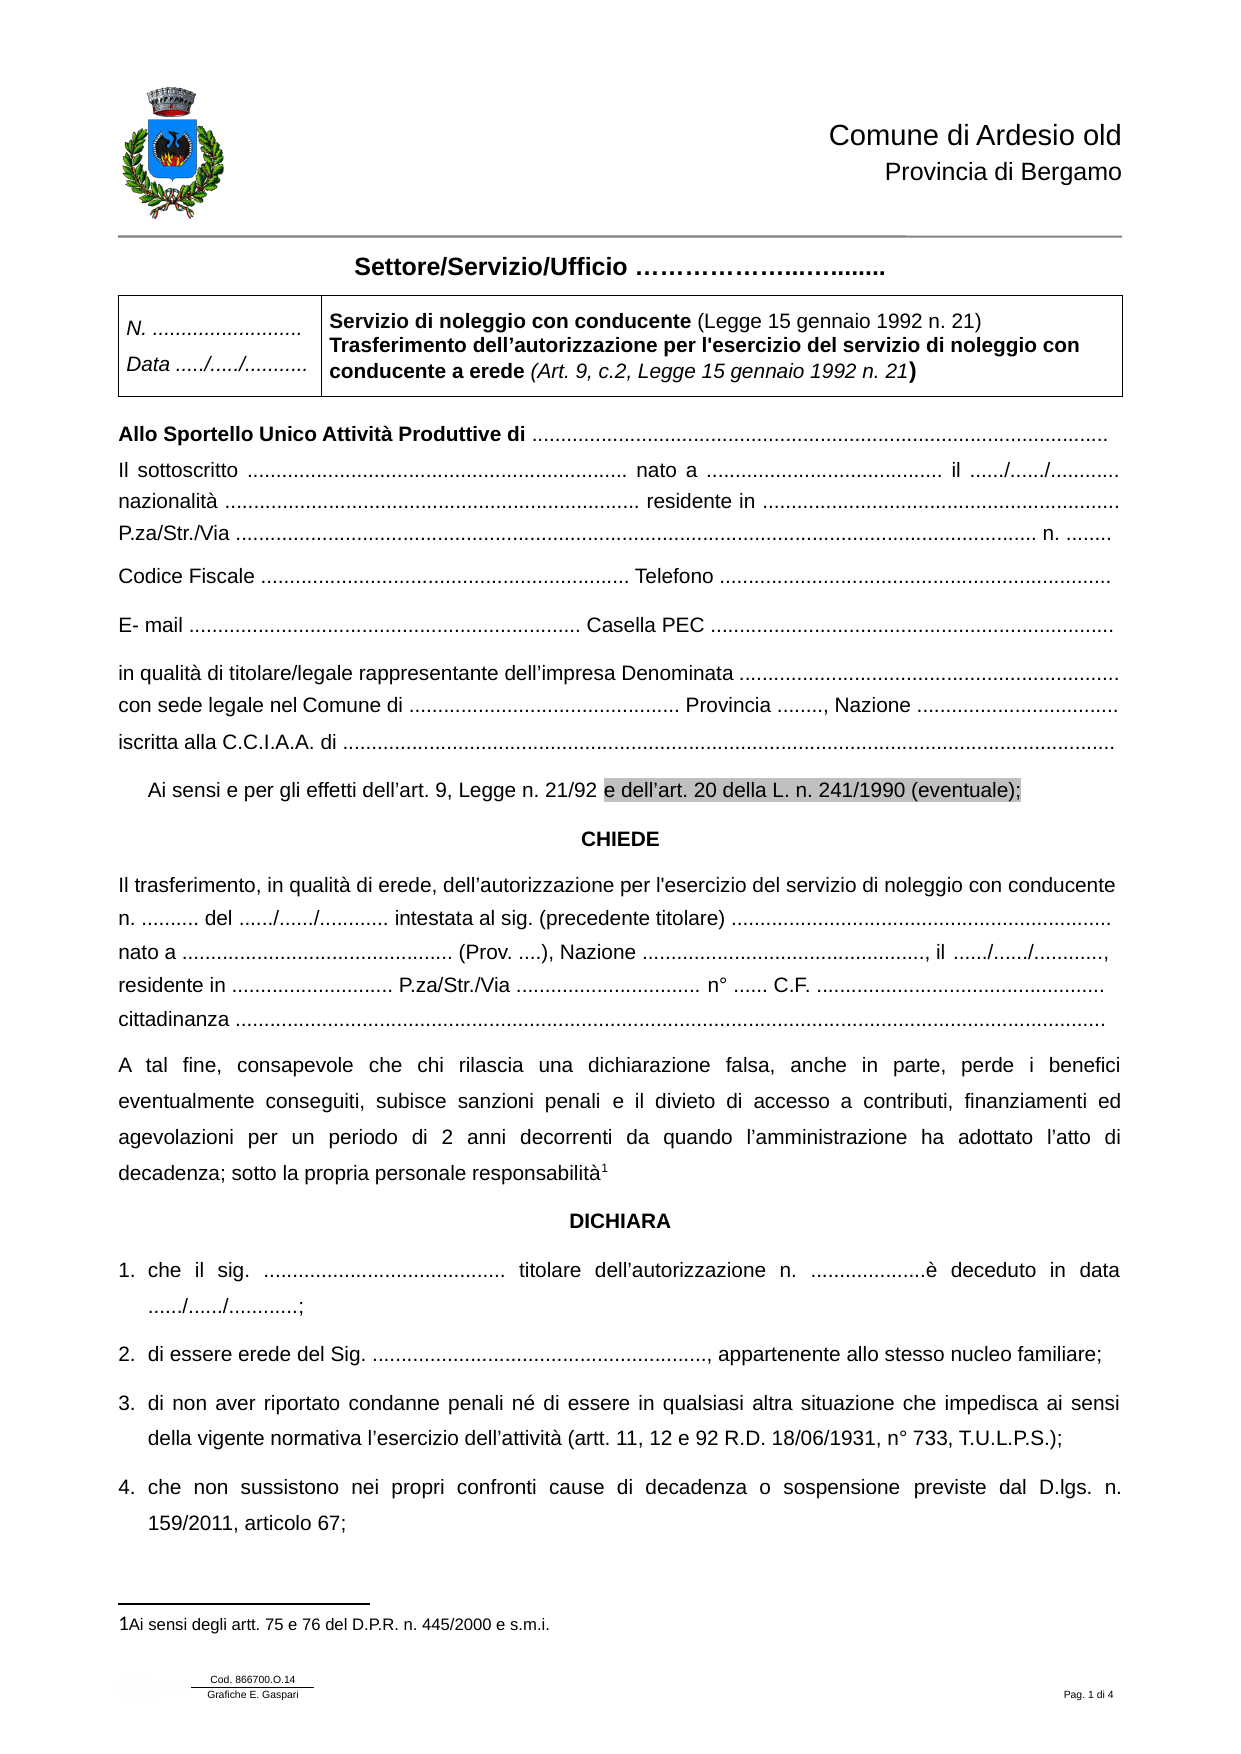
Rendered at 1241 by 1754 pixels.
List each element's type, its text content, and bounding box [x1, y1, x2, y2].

text Allo Sportello Unico Attività Produttive di .................................................................................................... [118, 422, 1122, 446]
subtitle CHIEDE [118, 827, 1122, 851]
table_header Servizio di noleggio con conducente (Legge 15 gennaio 1992 n. 21) Trasferimento dell’autorizzazione per l'esercizio del servizio di noleggio con conducente a erede (Art. 9, c.2, Legge 15 gennaio 1992 n. 21) [322, 296, 1122, 396]
table_header N. .......................... Data ...../...../........... [119, 296, 321, 396]
text Il sottoscritto .................................................................. nato a ......................................... il ....../....../............ nazionalità ........................................................................ residente in .............................................................. P.za/Str./Via ........................................................................................................................................... n. ........ [118, 458, 1122, 544]
subtitle DICHIARA [118, 1209, 1122, 1233]
text A tal fine, consapevole che chi rilascia una dichiarazione falsa, anche in parte, perde i benefici eventualmente conseguiti, subisce sanzioni penali e il divieto di accesso a contributi, finanziamenti ed agevolazioni per un periodo di 2 anni decorrenti da quando l’amministrazione ha adottato l’atto di decadenza; sotto la propria personale responsabilità [118, 1053, 1122, 1184]
text Comune di Ardesio old [224, 118, 1122, 152]
text E- mail .................................................................... Casella PEC ...................................................................... [118, 612, 1122, 636]
text Codice Fiscale ................................................................ Telefono .................................................................... [118, 564, 1122, 588]
text Ai sensi degli artt. 75 e 76 del D.P.R. n. 445/2000 e s.m.i. [118, 1610, 1122, 1636]
list che il sig. .......................................... titolare dell’autorizzazione n. ....................è deceduto in data ....../....../............; [118, 1257, 1122, 1317]
text iscritta alla C.C.I.A.A. di ...................................................................................................................................... [118, 730, 1122, 754]
text in qualità di titolare/legale rappresentante dell’impresa Denominata .................................................................. [118, 661, 1122, 685]
list di essere erede del Sig. .........................................................., appartenente allo stesso nucleo familiare; [118, 1342, 1122, 1366]
text Settore/Servizio/Ufficio ………………...…........ [118, 252, 1122, 281]
text Provincia di Bergamo [224, 157, 1122, 185]
picture [122, 87, 224, 219]
subtitle Il trasferimento, in qualità di erede, dell’autorizzazione per l'esercizio del servizio di noleggio con conducente n. .......... del ....../....../............ intestata al sig. (precedente titolare) .................................................................. nato a ............................................... (Prov. ....), Nazione ................................................., il ....../....../............, residente in ............................ P.za/Str./Via ................................ n° ...... C.F. .................................................. cittadinanza ....................................................................................................................................................... [118, 873, 1122, 1031]
list di non aver riportato condanne penali né di essere in qualsiasi altra situazione che impedisca ai sensi della vigente normativa l’esercizio dell’attività (artt. 11, 12 e 92 R.D. 18/06/1931, n° 733, T.U.L.P.S.); [118, 1390, 1122, 1450]
list che non sussistono nei propri confronti cause di decadenza o sospensione previste dal D.lgs. n. 159/2011, articolo 67; [118, 1475, 1122, 1534]
text con sede legale nel Comune di ............................................... Provincia ........, Nazione ................................... [118, 693, 1122, 717]
text Ai sensi e per gli effetti dell’art. 9, Legge n. 21/92 e dell’art. 20 della L. n. 241/1990 (eventuale); [118, 778, 1122, 802]
